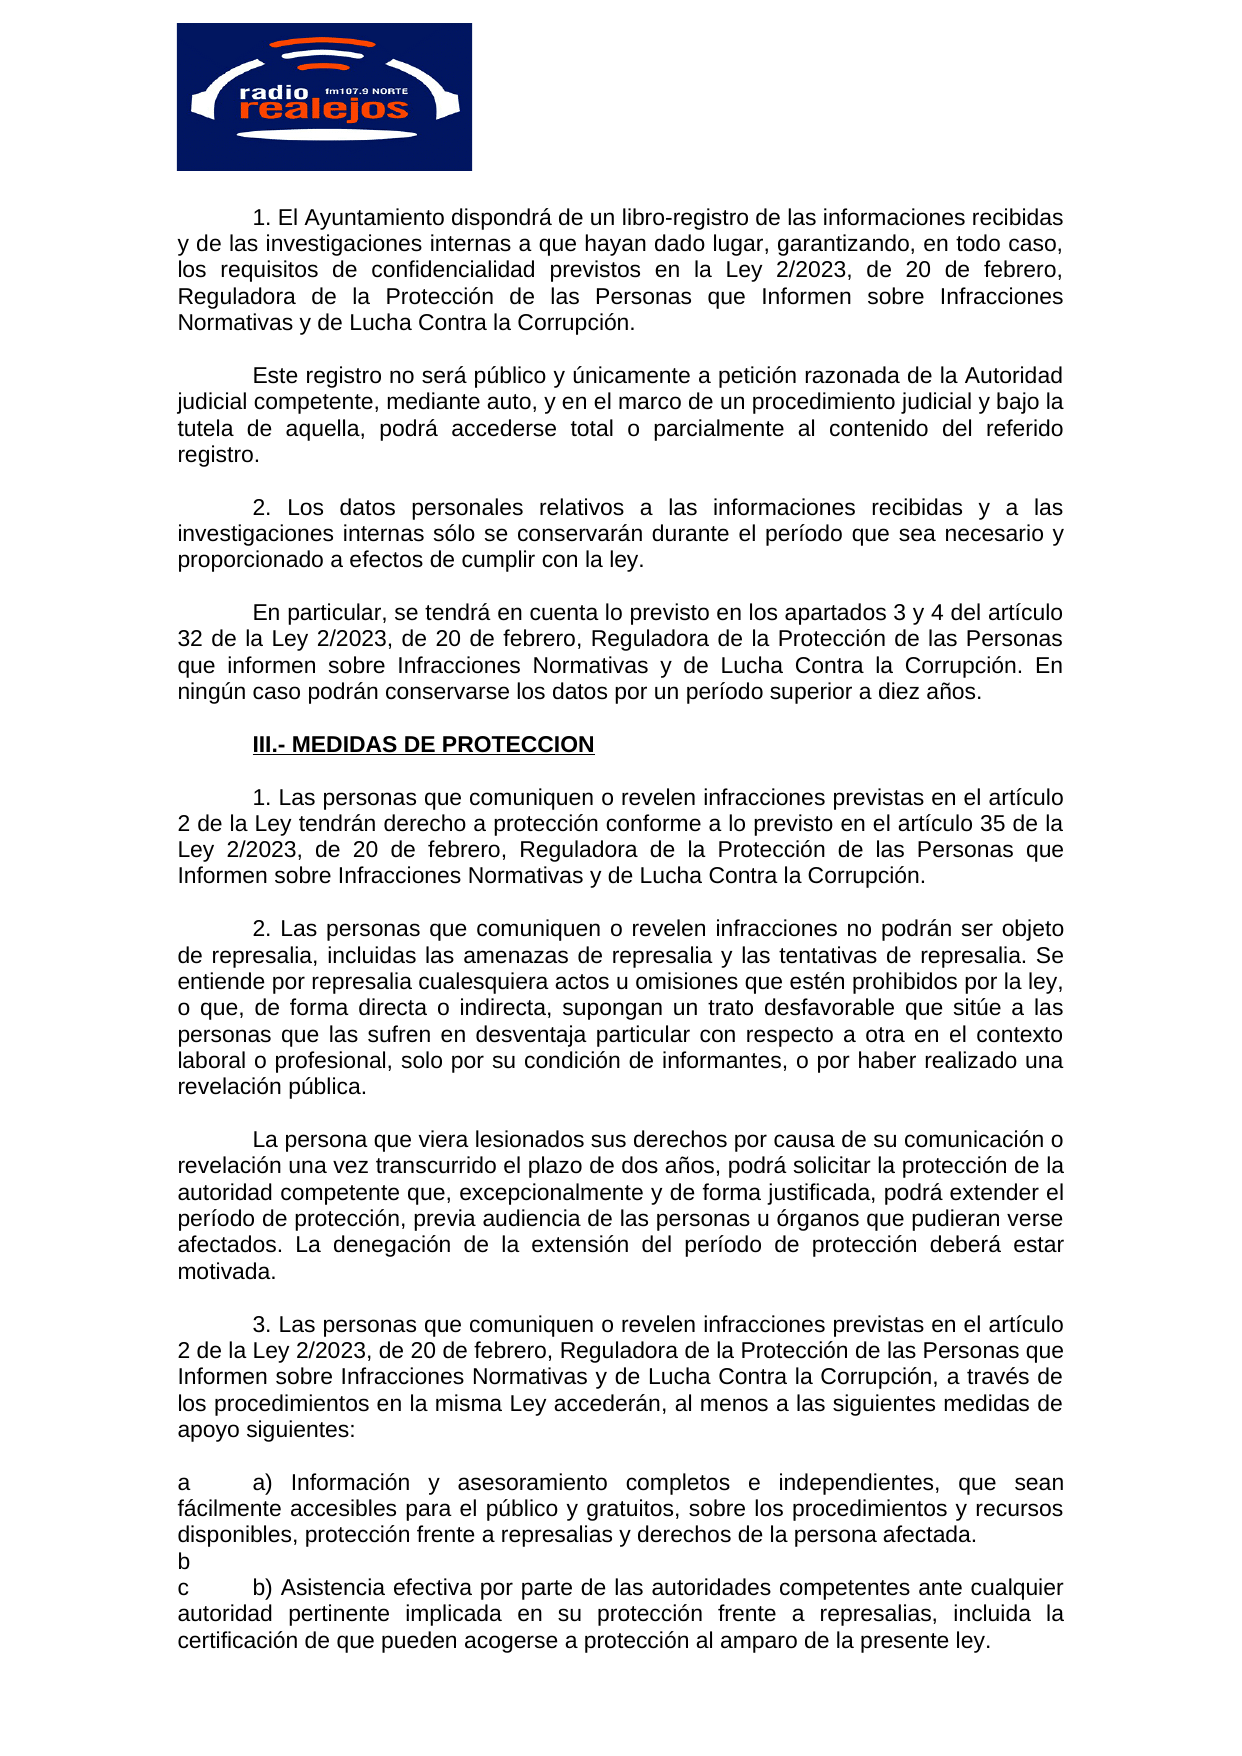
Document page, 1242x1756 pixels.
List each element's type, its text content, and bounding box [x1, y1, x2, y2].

subtitle III.- MEDIDAS DE PROTECCION [177, 731, 1064, 757]
subtitle 2. Las personas que comuniquen o revelen infracciones no podrán ser objeto de represalia, incluidas las amenazas de represalia y las tentativas de represalia. Se entiende por represalia cualesquiera actos u omisiones que estén prohibidos por la ley, o que, de forma directa o indirecta, supongan un trato desfavorable que sitúe a las personas que las sufren en desventaja particular con respecto a otra en el contexto laboral o profesional, solo por su condición de informantes, o por haber realizado una revelación pública. [177, 915, 1064, 1100]
subtitle Este registro no será público y únicamente a petición razonada de la Autoridad judicial competente, mediante auto, y en el marco de un procedimiento judicial y bajo la tutela de aquella, podrá accederse total o parcialmente al contenido del referido registro. [177, 362, 1064, 467]
list a) Información y asesoramiento completos e independientes, que sean fácilmente accesibles para el público y gratuitos, sobre los procedimientos y recursos disponibles, protección frente a represalias y derechos de la persona afectada. [177, 1469, 1064, 1548]
subtitle 3. Las personas que comuniquen o revelen infracciones previstas en el artículo 2 de la Ley 2/2023, de 20 de febrero, Reguladora de la Protección de las Personas que Informen sobre Infracciones Normativas y de Lucha Contra la Corrupción, a través de los procedimientos en la misma Ley accederán, al menos a las siguientes medidas de apoyo siguientes: [177, 1311, 1064, 1442]
subtitle La persona que viera lesionados sus derechos por causa de su comunicación o revelación una vez transcurrido el plazo de dos años, podrá solicitar la protección de la autoridad competente que, excepcionalmente y de forma justificada, podrá extender el período de protección, previa audiencia de las personas u órganos que pudieran verse afectados. La denegación de la extensión del período de protección deberá estar motivada. [177, 1126, 1064, 1284]
subtitle En particular, se tendrá en cuenta lo previsto en los apartados 3 y 4 del artículo 32 de la Ley 2/2023, de 20 de febrero, Reguladora de la Protección de las Personas que informen sobre Infracciones Normativas y de Lucha Contra la Corrupción. En ningún caso podrán conservarse los datos por un período superior a diez años. [177, 599, 1064, 704]
subtitle 1. Las personas que comuniquen o revelen infracciones previstas en el artículo 2 de la Ley tendrán derecho a protección conforme a lo previsto en el artículo 35 de la Ley 2/2023, de 20 de febrero, Reguladora de la Protección de las Personas que Informen sobre Infracciones Normativas y de Lucha Contra la Corrupción. [177, 783, 1064, 889]
list b) Asistencia efectiva por parte de las autoridades competentes ante cualquier autoridad pertinente implicada en su protección frente a represalias, incluida la certificación de que pueden acogerse a protección al amparo de la presente ley. [177, 1574, 1064, 1653]
subtitle 2. Los datos personales relativos a las informaciones recibidas y a las investigaciones internas sólo se conservarán durante el período que sea necesario y proporcionado a efectos de cumplir con la ley. [177, 493, 1064, 573]
subtitle 1. El Ayuntamiento dispondrá de un libro-registro de las informaciones recibidas y de las investigaciones internas a que hayan dado lugar, garantizando, en todo caso, los requisitos de confidencialidad previstos en la Ley 2/2023, de 20 de febrero, Reguladora de la Protección de las Personas que Informen sobre Infracciones Normativas y de Lucha Contra la Corrupción. [177, 204, 1064, 335]
